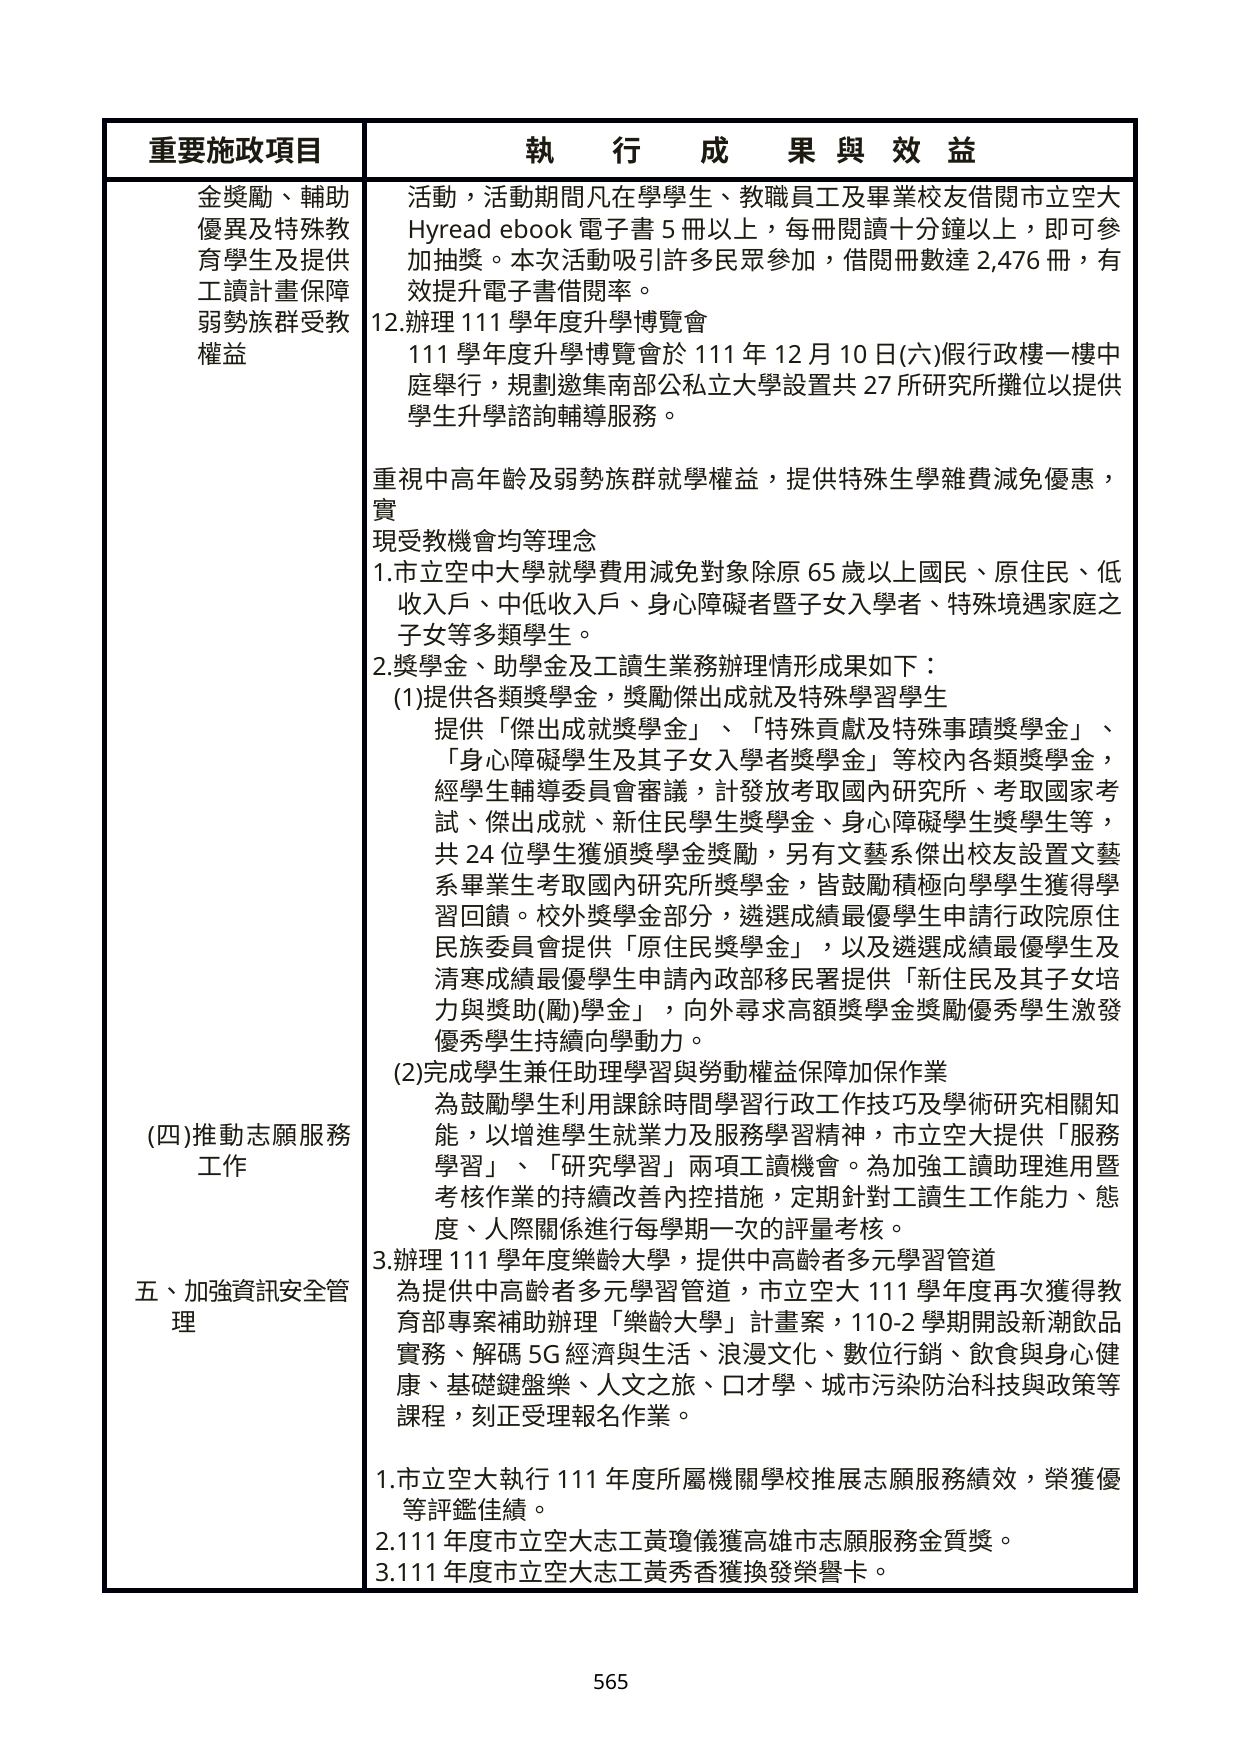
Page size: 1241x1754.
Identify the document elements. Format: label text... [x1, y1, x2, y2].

table_cell 教學研究及訓輔 一、推動教務行政 (一)積極招生、拓展生源，持續推動終身學習與繼續教育理念，致力成為實用取向的幸福大學 (二)提升學生學習成效、健全教務行政 (三)規劃審議優質課程 (四)設置認證課程 (五)辦理教師專業成長研習活動 二、提升奬勵研究 (一)城市相關議題業務 (二)奬勵學術研究 三、製作遠距教學媒體 (一)提升城市開放大學數位學習平台功能 (二)製作電視教學節目 (三)教師自製網路教學節目 四、落實學生輔導 (一)輔導、補助及培植市立空大學生社團及各項自治組織 (二)學生輔導、諮商服務暨活動 (三)提供各項奬學金奬勵、輔助優異及特殊教育學生及提供工讀計畫保障弱勢族群受教權益 (四)推動志願服務工作 五、加強資訊安全管理 六、提升資訊服務品質 推廣教育計畫 籌辦各種職業訓練專班 其他教學及活動計畫 刊物編撰落實學校與學生間訊息傳遞 肆、行政管理 一、提升人力資源管理 二、改善行政效能及服務品質 三、 建立持續改善與品質保證機制 伍、整體風險管理(含內部控制)推動情形 [107, 182, 362, 1588]
table_cell 活動，活動期間凡在學學生、教職員工及畢業校友借閱市立空大Hyread ebook電子書5冊以上，每冊閱讀十分鐘以上，即可參加抽獎。本次活動吸引許多民眾參加，借閱冊數達2,476冊，有效提升電子書借閱率。 12.辦理111學年度升學博覽會 111學年度升學博覽會於111年12月10日(六)假行政樓一樓中庭舉行，規劃邀集南部公私立大學設置共27所研究所攤位以提供學生升學諮詢輔導服務。 重視中高年齡及弱勢族群就學權益，提供特殊生學雜費減免優惠，實 現受教機會均等理念 1.市立空中大學就學費用減免對象除原65歲以上國民、原住民、低收入戶、中低收入戶、身心障礙者暨子女入學者、特殊境遇家庭之子女等多類學生。 2.獎學金、助學金及工讀生業務辦理情形成果如下： (1)提供各類獎學金，獎勵傑出成就及特殊學習學生 提供「傑出成就獎學金」、「特殊貢獻及特殊事蹟獎學金」、「身心障礙學生及其子女入學者獎學金」等校內各類獎學金，經學生輔導委員會審議，計發放考取國內研究所、考取國家考試、傑出成就、新住民學生獎學金、身心障礙學生獎學生等，共24位學生獲頒獎學金獎勵，另有文藝系傑出校友設置文藝系畢業生考取國內研究所獎學金，皆鼓勵積極向學學生獲得學習回饋。校外獎學金部分，遴選成績最優學生申請行政院原住民族委員會提供「原住民獎學金」，以及遴選成績最優學生及清寒成績最優學生申請內政部移民署提供「新住民及其子女培力與獎助(勵)學金」，向外尋求高額獎學金獎勵優秀學生激發優秀學生持續向學動力。 (2)完成學生兼任助理學習與勞動權益保障加保作業 為鼓勵學生利用課餘時間學習行政工作技巧及學術研究相關知能，以增進學生就業力及服務學習精神，市立空大提供「服務學習」、「研究學習」兩項工讀機會。為加強工讀助理進用暨考核作業的持續改善內控措施，定期針對工讀生工作能力、態度、人際關係進行每學期一次的評量考核。 3.辦理111學年度樂齡大學，提供中高齡者多元學習管道 為提供中高齡者多元學習管道，市立空大111學年度再次獲得教育部專案補助辦理「樂齡大學」計畫案，110-2學期開設新潮飲品實務、解碼5G經濟與生活、浪漫文化、數位行銷、飲食與身心健康、基礎鍵盤樂、人文之旅、口才學、城市污染防治科技與政策等課程，刻正受理報名作業。 市立空大執行111年度所屬機關學校推展志願服務績效，榮獲優等評鑑佳績。 111年度市立空大志工黃瓊儀獲高雄市志願服務金質獎。 111年度市立空大志工黃秀香獲換發榮譽卡。 [367, 182, 1133, 1588]
table_header 重要施政項目 [107, 123, 362, 177]
table_header 執 行 成 果 與 效 益 [367, 123, 1133, 177]
